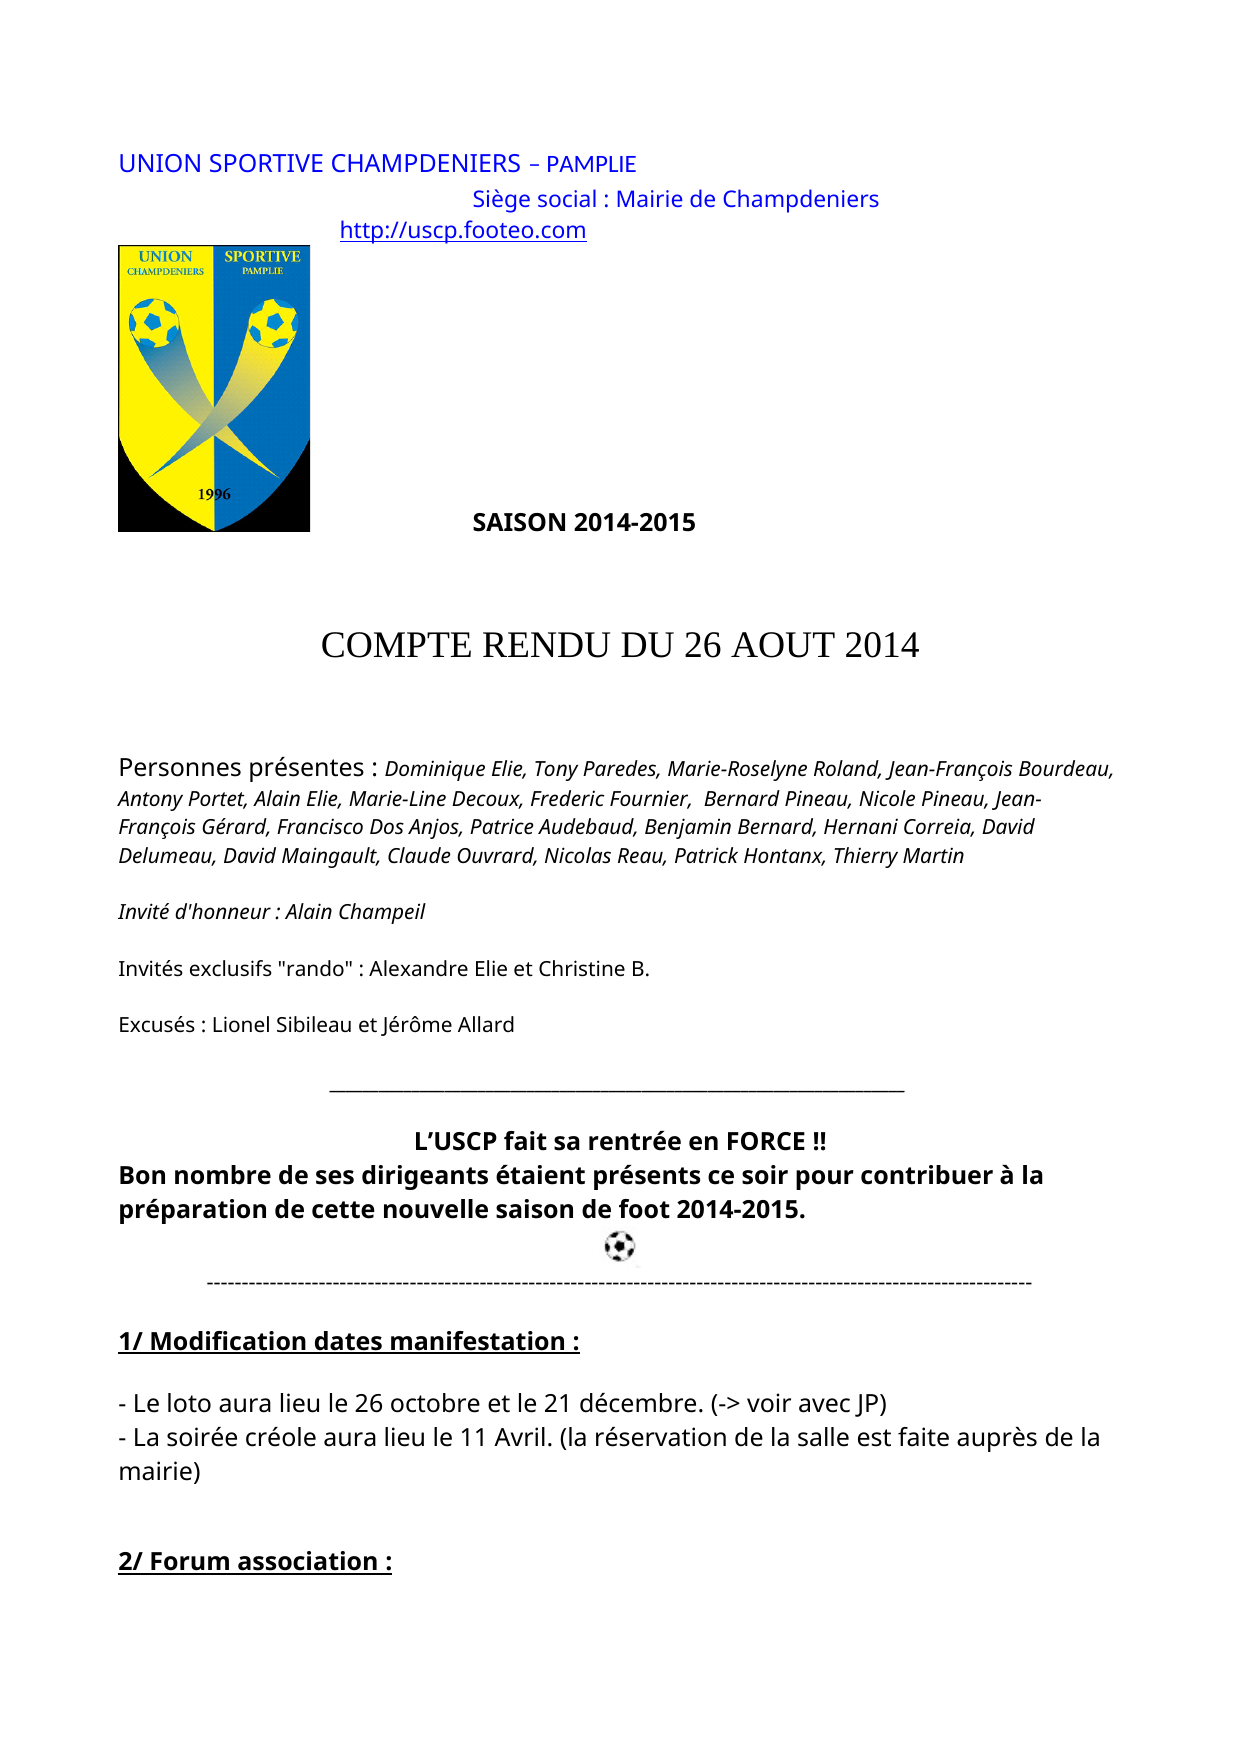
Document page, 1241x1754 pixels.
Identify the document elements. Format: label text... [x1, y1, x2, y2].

text - Le loto aura lieu le 26 octobre et le 21 décembre. (-> voir avec JP) [118, 1386, 1122, 1420]
text L’USCP fait sa rentrée en FORCE !! [118, 1123, 1122, 1157]
text 2/ Forum association : [118, 1544, 1122, 1578]
text http://uscp.footeo.com [266, 214, 1122, 246]
text ______________________________________________________________________ [118, 1067, 1122, 1095]
text Bon nombre de ses dirigeants étaient présents ce soir pour contribuer à la préparation de cette nouvelle saison de foot 2014-2015. [118, 1157, 1122, 1225]
text SAISON 2014-2015 [118, 246, 1122, 539]
text Siège social : Mairie de Champdeniers [118, 180, 1122, 214]
text Personnes présentes : Dominique Elie, Tony Paredes, Marie-Roselyne Roland, Jean-François Bourdeau, Antony Portet, Alain Elie, Marie-Line Decoux, Frederic Fournier, Bernard Pineau, Nicole Pineau, Jean-François Gérard, Francisco Dos Anjos, Patrice Audebaud, Benjamin Bernard, Hernani Correia, David Delumeau, David Maingault, Claude Ouvrard, Nicolas Reau, Patrick Hontanx, Thierry Martin [118, 750, 1122, 869]
text Invités exclusifs "rando" : Alexandre Elie et Christine B. [118, 954, 1122, 982]
text - La soirée créole aura lieu le 11 Avril. (la réservation de la salle est faite auprès de la mairie) [118, 1420, 1122, 1488]
text COMPTE RENDU DU 26 AOUT 2014 [118, 623, 1122, 666]
text Excusés : Lionel Sibileau et Jérôme Allard [118, 1010, 1122, 1039]
text UNION SPORTIVE CHAMPDENIERS – PAMPLIE [118, 146, 1122, 180]
text Invité d'honneur : Alain Champeil [118, 897, 1122, 926]
text ---------------------------------------------------------------------------------------------------------------------- [118, 1268, 1122, 1296]
text 1/ Modification dates manifestation : [118, 1324, 1122, 1358]
